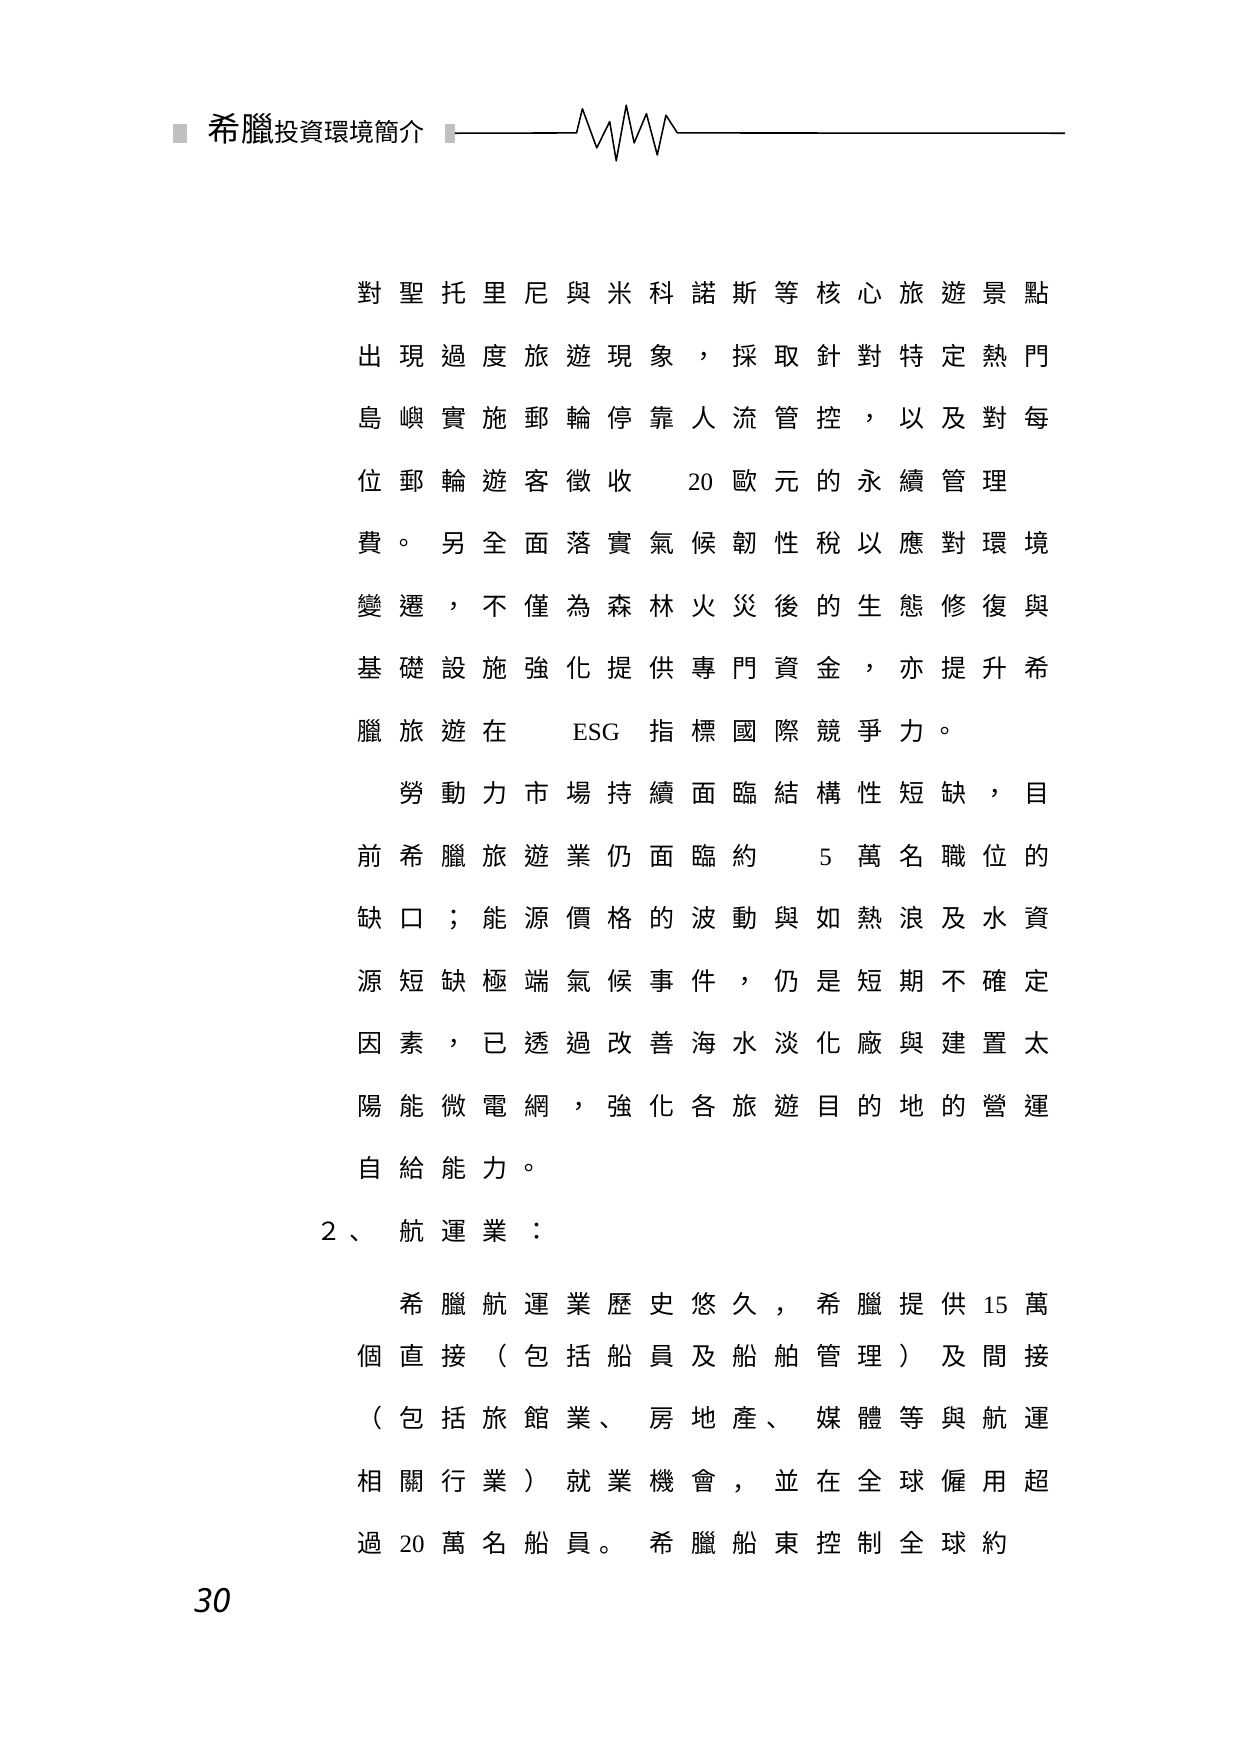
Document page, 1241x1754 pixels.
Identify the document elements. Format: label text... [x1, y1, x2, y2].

text 對聖托里尼與米科諾斯等核心旅遊景點出現過度旅遊現象，採取針對特定熱門島嶼實施郵輪停靠人流管控，以及對每位郵輪遊客徵收 20 歐元的永續管理費。另全面落實氣候韌性稅以應對環境變遷，不僅為森林火災後的生態修復與基礎設施強化提供專門資金，亦提升希臘旅遊在 ESG 指標國際競爭力。 [330, 250, 1058, 750]
text ２、航運業： [281, 1188, 1058, 1250]
text 勞動力市場持續面臨結構性短缺，目前希臘旅遊業仍面臨約 5 萬名職位的缺口；能源價格的波動與如熱浪及水資源短缺極端氣候事件，仍是短期不確定因素，已透過改善海水淡化廠與建置太陽能微電網，強化各旅遊目的地的營運自給能力。 [330, 750, 1058, 1188]
text 希臘航運業歷史悠久，希臘提供15萬個直接（包括船員及船舶管理）及間接（包括旅館業、房地產、媒體等與航運相關行業）就業機會，並在全球僱用超過20萬名船員。希臘船東控制全球約 [330, 1250, 1058, 1563]
